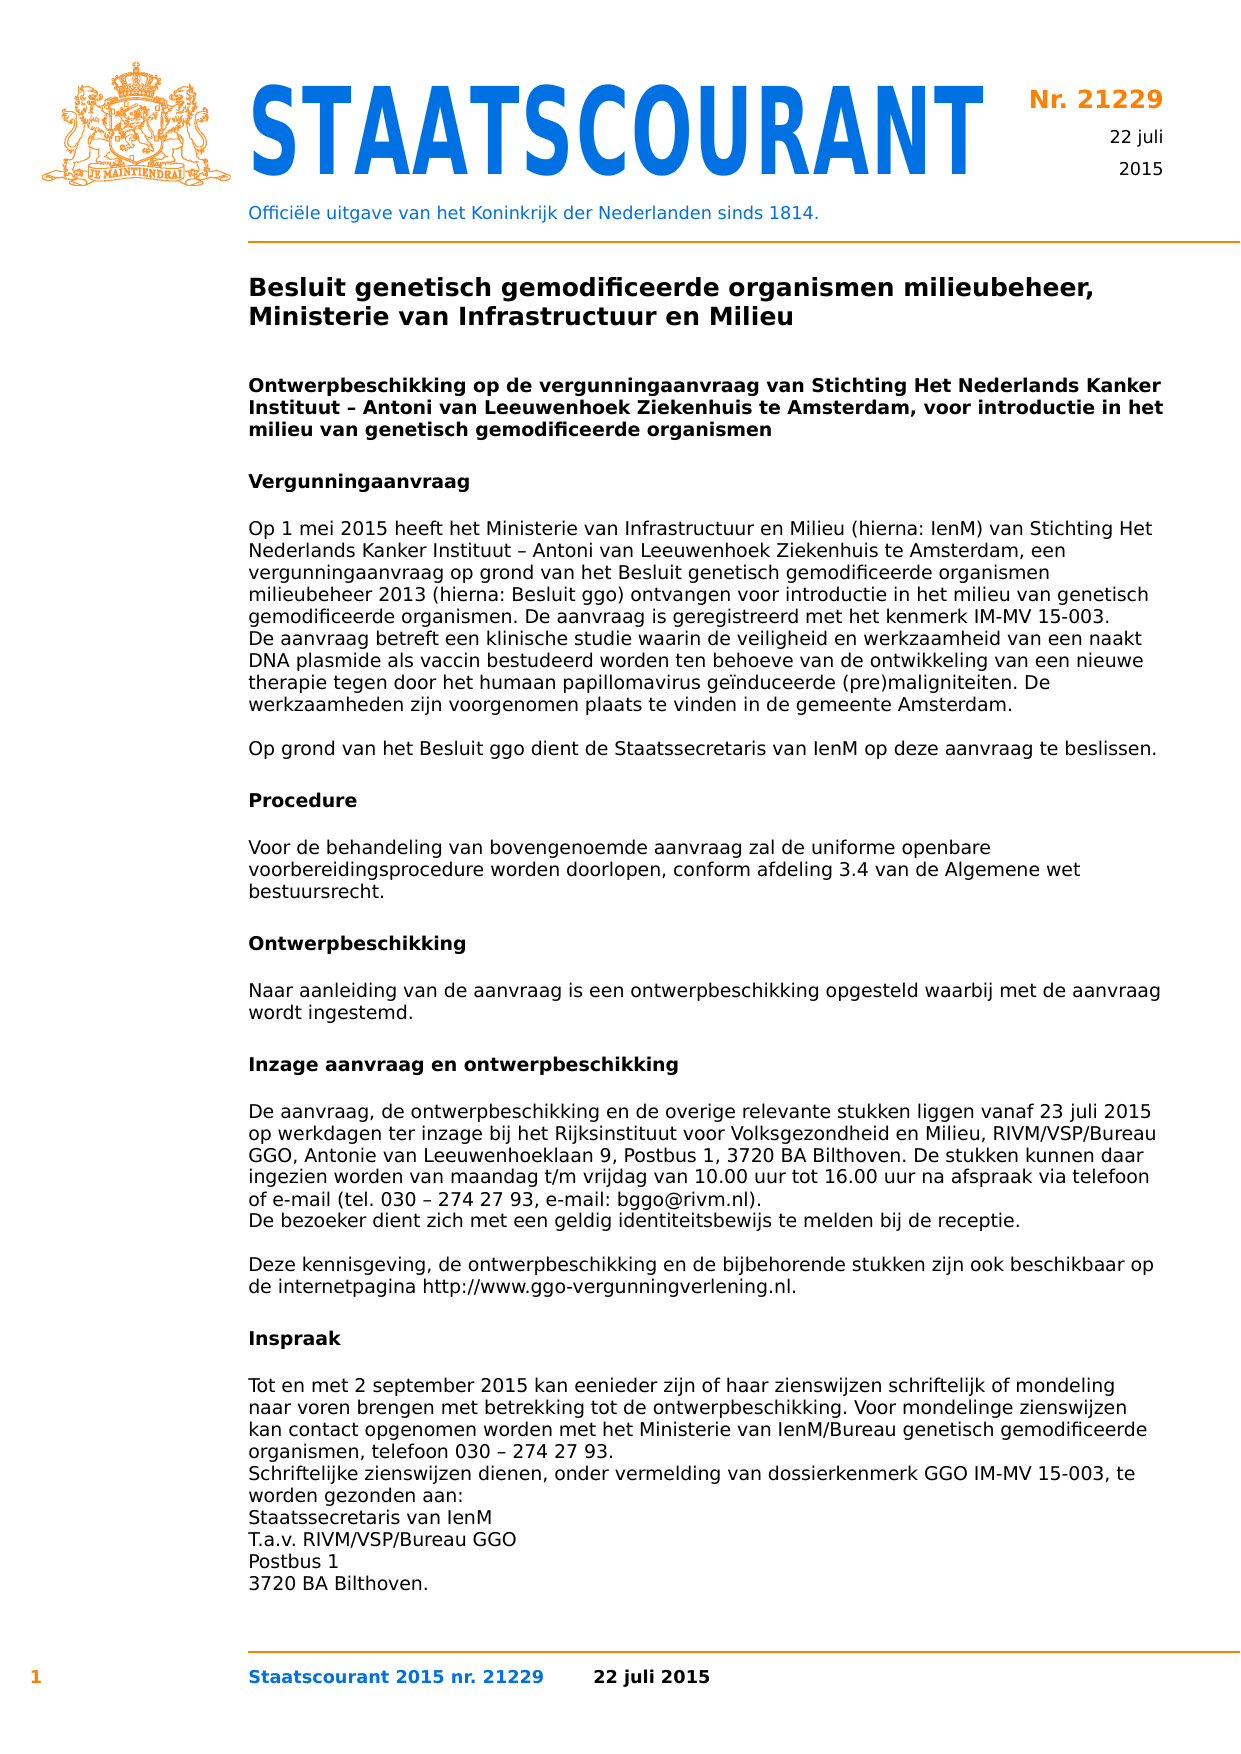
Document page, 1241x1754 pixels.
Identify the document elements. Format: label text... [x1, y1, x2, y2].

subtitle Inzage aanvraag en ontwerpbeschikking [248, 1053, 1163, 1076]
subtitle Besluit genetisch gemodificeerde organismen milieubeheer, Ministerie van Infrastructuur en Milieu [248, 273, 1163, 331]
subtitle Ontwerpbeschikking [248, 933, 1163, 954]
subtitle Inspraak [248, 1328, 1163, 1350]
text Deze kennisgeving, de ontwerpbeschikking en de bijbehorende stukken zijn ook beschikbaar op de internetpagina http://www.ggo-vergunningverlening.nl. [248, 1254, 1163, 1298]
picture [41, 62, 231, 186]
text T.a.v. RIVM/VSP/Bureau GGO [248, 1529, 1163, 1551]
text Op 1 mei 2015 heeft het Ministerie van Infrastructuur en Milieu (hierna: IenM) van Stichting Het Nederlands Kanker Instituut – Antoni van Leeuwenhoek Ziekenhuis te Amsterdam, een vergunningaanvraag op grond van het Besluit genetisch gemodificeerde organismen milieubeheer 2013 (hierna: Besluit ggo) ontvangen voor introductie in het milieu van genetisch gemodificeerde organismen. De aanvraag is geregistreerd met het kenmerk IM-MV 15-003. [248, 518, 1163, 628]
text Op grond van het Besluit ggo dient de Staatssecretaris van IenM op deze aanvraag te beslissen. [248, 738, 1163, 760]
text Schriftelijke zienswijzen dienen, onder vermelding van dossierkenmerk GGO IM-MV 15-003, te worden gezonden aan: [248, 1463, 1163, 1507]
text De aanvraag, de ontwerpbeschikking en de overige relevante stukken liggen vanaf 23 juli 2015 op werkdagen ter inzage bij het Rijksinstituut voor Volks­gezondheid en Milieu, RIVM/VSP/Bureau GGO, Antonie van Leeuwenhoeklaan 9, Postbus 1, 3720 BA Bilthoven. De stukken kunnen daar ingezien worden van maandag t/m vrijdag van 10.00 uur tot 16.00 uur na afspraak via telefoon of e-mail (tel. 030 – 274 27 93, e-mail: bggo@rivm.nl). [248, 1101, 1163, 1210]
text De aanvraag betreft een klinische studie waarin de veiligheid en werkzaamheid van een naakt DNA plasmide als vaccin bestudeerd worden ten behoeve van de ontwikkeling van een nieuwe therapie tegen door het humaan papillomavirus geïnduceerde (pre)maligniteiten. De werkzaamheden zijn voorgenomen plaats te vinden in de gemeente Amsterdam. [248, 628, 1163, 716]
subtitle Procedure [248, 790, 1163, 812]
text Tot en met 2 september 2015 kan eenieder zijn of haar zienswijzen schriftelijk of mondeling naar voren brengen met betrekking tot de ontwerpbeschikking. Voor mondelinge zienswijzen kan contact opgenomen worden met het Ministerie van IenM/Bureau genetisch gemodificeerde organismen, telefoon 030 – 274 27 93. [248, 1375, 1163, 1463]
table_cell Officiële uitgave van het Koninkrijk der Nederlanden sinds 1814. [248, 203, 1240, 241]
table_cell 2015 [998, 153, 1240, 203]
text Postbus 1 [248, 1551, 1163, 1573]
text Naar aanleiding van de aanvraag is een ontwerpbeschikking opgesteld waarbij met de aanvraag wordt ingestemd. [248, 979, 1163, 1023]
table_header [25, 62, 248, 241]
text De bezoeker dient zich met een geldig identiteitsbewijs te melden bij de receptie. [248, 1210, 1163, 1232]
table_header STAATSCOURANT [248, 62, 998, 203]
text Ontwerpbeschikking op de vergunningaanvraag van Stichting Het Nederlands Kanker Instituut – Antoni van Leeuwenhoek Ziekenhuis te Amsterdam, voor introductie in het milieu van genetisch gemodificeerde organismen [248, 375, 1163, 441]
table_cell 22 juli [998, 121, 1240, 153]
text 3720 BA Bilthoven. [248, 1573, 1163, 1595]
text Staatssecretaris van IenM [248, 1507, 1163, 1529]
text Voor de behandeling van bovengenoemde aanvraag zal de uniforme openbare voorbereidingsprocedure worden doorlopen, conform afdeling 3.4 van de Algemene wet bestuursrecht. [248, 837, 1163, 903]
table_header Nr. 21229 [998, 62, 1240, 121]
subtitle Vergunningaanvraag [248, 471, 1163, 493]
